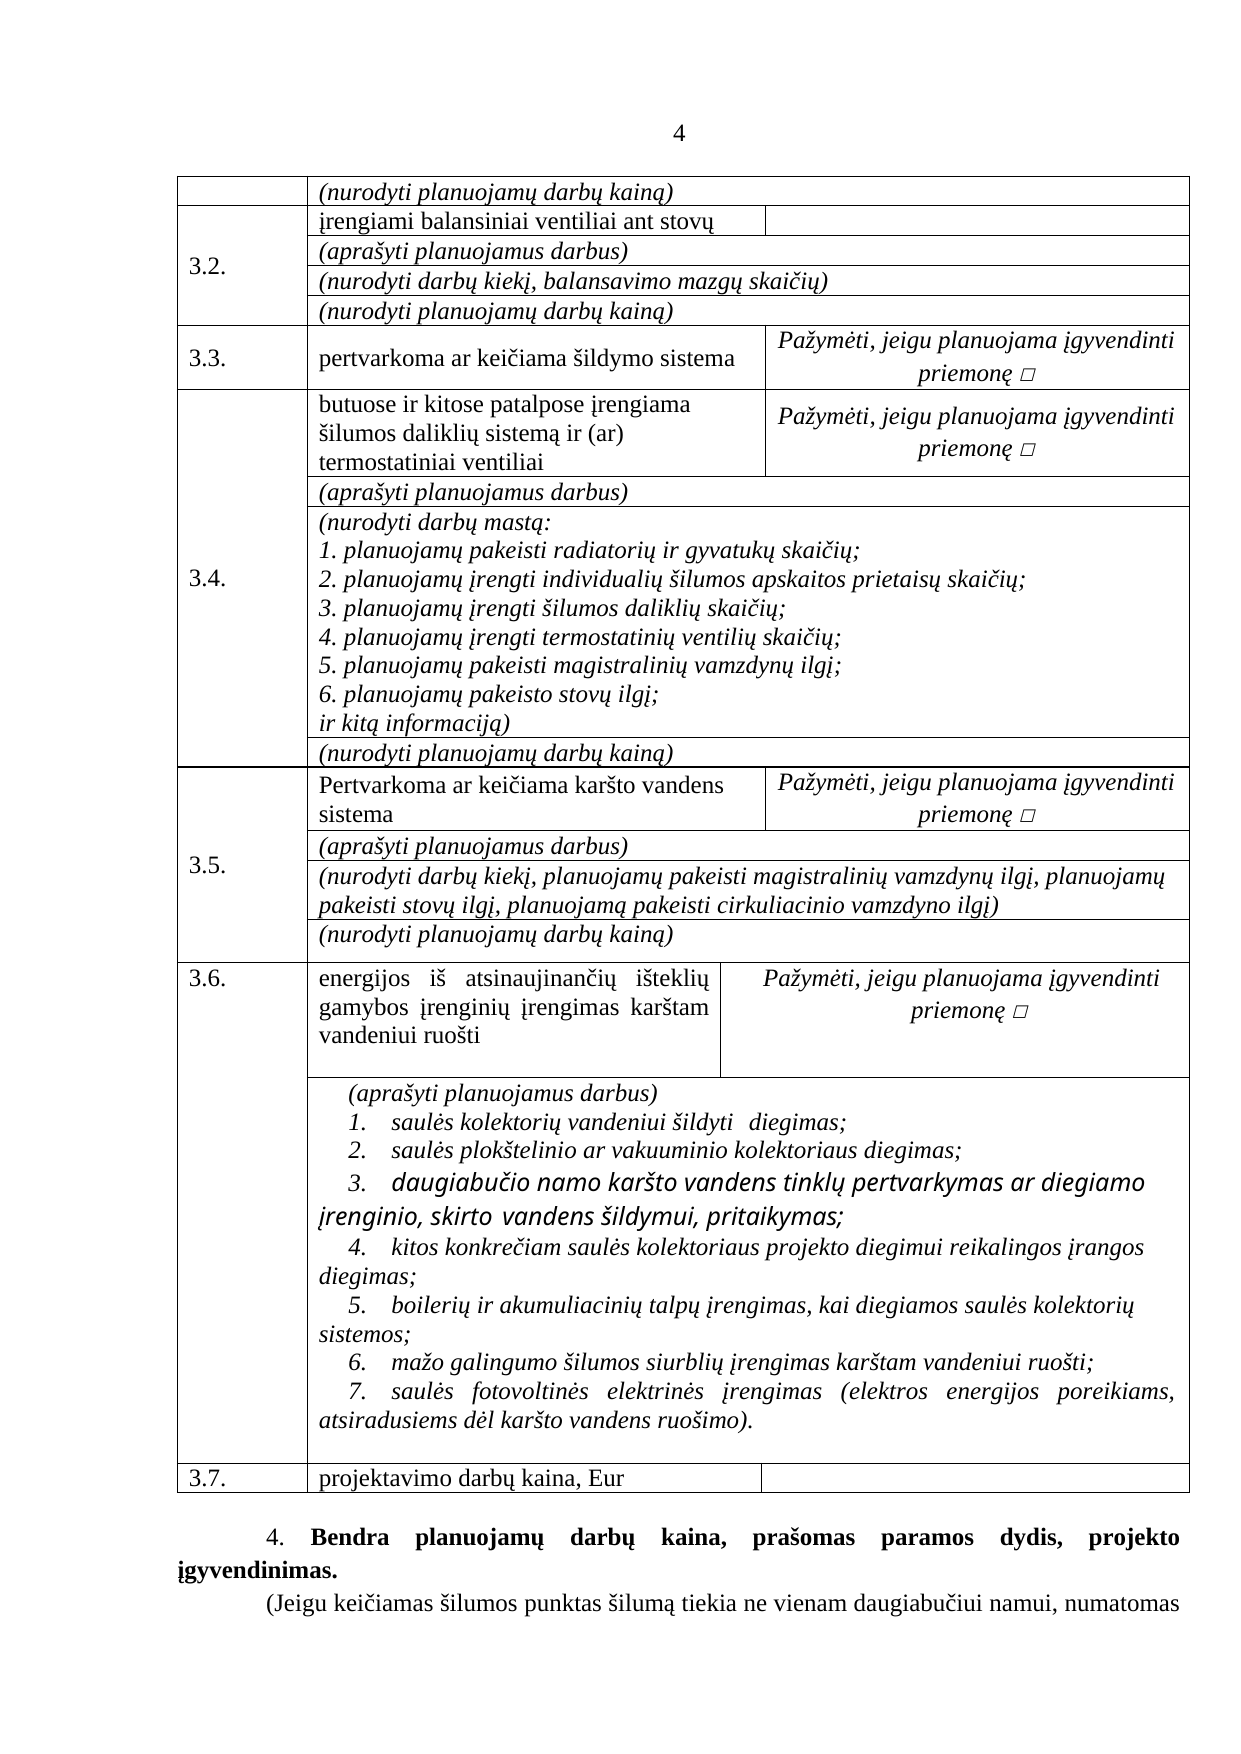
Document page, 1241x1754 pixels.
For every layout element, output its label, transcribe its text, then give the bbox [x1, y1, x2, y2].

table_cell (nurodyti planuojamų darbų kainą) [308, 177, 1189, 205]
table_cell Pertvarkoma ar keičiama karšto vandens sistema [308, 768, 765, 830]
table_cell 3.7. [178, 1464, 307, 1492]
table_cell (nurodyti darbų mastą: 1. planuojamų pakeisti radiatorių ir gyvatukų skaičių; 2. planuojamų įrengti individualių šilumos apskaitos prietaisų skaičių; 3. planuojamų įrengti šilumos daliklių skaičių; 4. planuojamų įrengti termostatinių ventilių skaičių; 5. planuojamų pakeisti magistralinių vamzdynų ilgį; 6. planuojamų pakeisto stovų ilgį; ir kitą informaciją) [308, 507, 1189, 737]
table_cell (aprašyti planuojamus darbus) 1. saulės kolektorių vandeniui šildyti diegimas; 2. saulės plokštelinio ar vakuuminio kolektoriaus diegimas; 3. daugiabučio namo karšto vandens tinklų pertvarkymas ar diegiamo įrenginio, skirto vandens šildymui, pritaikymas; 4. kitos konkrečiam saulės kolektoriaus projekto diegimui reikalingos įrangos diegimas; 5. boilerių ir akumuliacinių talpų įrengimas, kai diegiamos saulės kolektorių sistemos; 6. mažo galingumo šilumos siurblių įrengimas karštam vandeniui ruošti; 7. saulės fotovoltinės elektrinės įrengimas (elektros energijos poreikiams, atsiradusiems dėl karšto vandens ruošimo). [308, 1078, 1189, 1462]
table_cell (nurodyti planuojamų darbų kainą) [308, 920, 1189, 962]
table_cell butuose ir kitose patalpose įrengiama šilumos daliklių sistemą ir (ar) termostatiniai ventiliai [308, 390, 765, 476]
table_cell 3.5. [178, 768, 307, 962]
table_cell 3.6. [178, 963, 307, 1462]
table_cell energijos iš atsinaujinančių išteklių gamybos įrenginių įrengimas karštam vandeniui ruošti [308, 963, 720, 1077]
table_cell 3.3. [178, 326, 307, 388]
table_cell projektavimo darbų kaina, Eur [308, 1464, 761, 1492]
table_cell (aprašyti planuojamus darbus) [308, 236, 1189, 265]
table_cell Pažymėti, jeigu planuojama įgyvendinti priemonę ☐ [766, 326, 1189, 388]
table_cell 3.2. [178, 206, 307, 324]
text 4. Bendra planuojamų darbų kaina, prašomas paramos dydis, projekto įgyvendinimas. [177, 1522, 1181, 1584]
table_cell Pažymėti, jeigu planuojama įgyvendinti priemonę ☐ [721, 963, 1189, 1077]
table_cell pertvarkoma ar keičiama šildymo sistema [308, 326, 765, 388]
table_cell [762, 1464, 1189, 1492]
table_cell (nurodyti planuojamų darbų kainą) [308, 738, 1189, 766]
table_cell (nurodyti planuojamų darbų kainą) [308, 296, 1189, 324]
text (Jeigu keičiamas šilumos punktas šilumą tiekia ne vienam daugiabučiui namui, numatomas [177, 1588, 1181, 1617]
table_header [178, 177, 307, 205]
table_cell Pažymėti, jeigu planuojama įgyvendinti priemonę ☐ [766, 390, 1189, 476]
table_cell (aprašyti planuojamus darbus) [308, 477, 1189, 506]
table_cell 3.4. [178, 390, 307, 766]
table_cell įrengiami balansiniai ventiliai ant stovų [308, 206, 765, 235]
table_cell [766, 206, 1189, 235]
table_cell (nurodyti darbų kiekį, balansavimo mazgų skaičių) [308, 266, 1189, 295]
table_cell (aprašyti planuojamus darbus) [308, 831, 1189, 860]
table_cell Pažymėti, jeigu planuojama įgyvendinti priemonę ☐ [766, 768, 1189, 830]
table_cell (nurodyti darbų kiekį, planuojamų pakeisti magistralinių vamzdynų ilgį, planuojamų pakeisti stovų ilgį, planuojamą pakeisti cirkuliacinio vamzdyno ilgį) [308, 861, 1189, 918]
